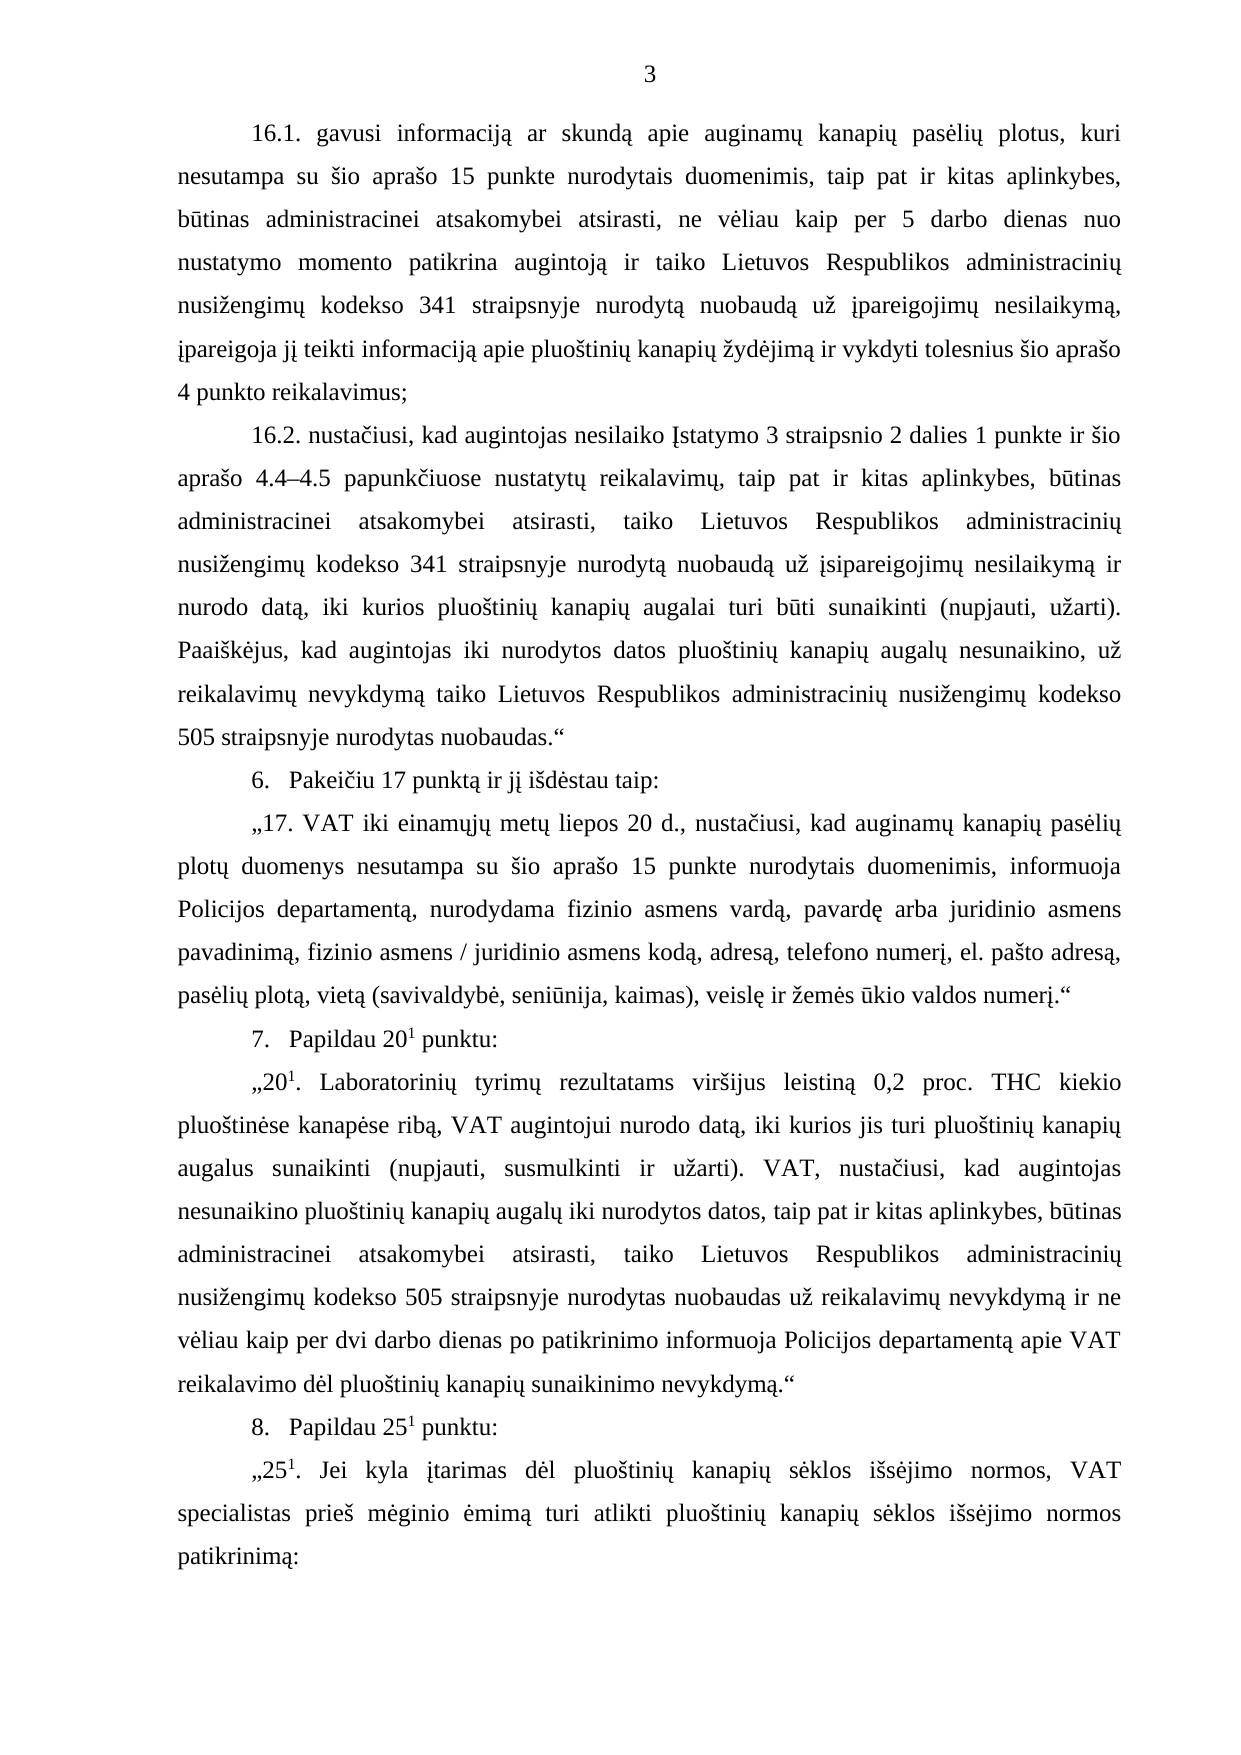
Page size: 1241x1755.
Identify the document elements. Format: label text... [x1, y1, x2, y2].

text 6. Pakeičiu 17 punktą ir jį išdėstau taip: [251, 765, 1122, 794]
text „251. Jei kyla įtarimas dėl pluoštinių kanapių sėklos išsėjimo normos, VAT specialistas prieš mėginio ėmimą turi atlikti pluoštinių kanapių sėklos išsėjimo normos patikrinimą: [177, 1455, 1122, 1570]
text 8. Papildau 251 punktu: [251, 1412, 1122, 1441]
text „17. VAT iki einamųjų metų liepos 20 d., nustačiusi, kad auginamų kanapių pasėlių plotų duomenys nesutampa su šio aprašo 15 punkte nurodytais duomenimis, informuoja Policijos departamentą, nurodydama fizinio asmens vardą, pavardę arba juridinio asmens pavadinimą, fizinio asmens / juridinio asmens kodą, adresą, telefono numerį, el. pašto adresą, pasėlių plotą, vietą (savivaldybė, seniūnija, kaimas), veislę ir žemės ūkio valdos numerį.“ [177, 808, 1122, 1009]
text 7. Papildau 201 punktu: [251, 1024, 1122, 1052]
text „201. Laboratorinių tyrimų rezultatams viršijus leistiną 0,2 proc. THC kiekio pluoštinėse kanapėse ribą, VAT augintojui nurodo datą, iki kurios jis turi pluoštinių kanapių augalus sunaikinti (nupjauti, susmulkinti ir užarti). VAT, nustačiusi, kad augintojas nesunaikino pluoštinių kanapių augalų iki nurodytos datos, taip pat ir kitas aplinkybes, būtinas administracinei atsakomybei atsirasti, taiko Lietuvos Respublikos administracinių nusižengimų kodekso 505 straipsnyje nurodytas nuobaudas už reikalavimų nevykdymą ir ne vėliau kaip per dvi darbo dienas po patikrinimo informuoja Policijos departamentą apie VAT reikalavimo dėl pluoštinių kanapių sunaikinimo nevykdymą.“ [177, 1067, 1122, 1397]
text 16.2. nustačiusi, kad augintojas nesilaiko Įstatymo 3 straipsnio 2 dalies 1 punkte ir šio aprašo 4.4–4.5 papunkčiuose nustatytų reikalavimų, taip pat ir kitas aplinkybes, būtinas administracinei atsakomybei atsirasti, taiko Lietuvos Respublikos administracinių nusižengimų kodekso 341 straipsnyje nurodytą nuobaudą už įsipareigojimų nesilaikymą ir nurodo datą, iki kurios pluoštinių kanapių augalai turi būti sunaikinti (nupjauti, užarti). Paaiškėjus, kad augintojas iki nurodytos datos pluoštinių kanapių augalų nesunaikino, už reikalavimų nevykdymą taiko Lietuvos Respublikos administracinių nusižengimų kodekso 505 straipsnyje nurodytas nuobaudas.“ [177, 420, 1122, 751]
text 16.1. gavusi informaciją ar skundą apie auginamų kanapių pasėlių plotus, kuri nesutampa su šio aprašo 15 punkte nurodytais duomenimis, taip pat ir kitas aplinkybes, būtinas administracinei atsakomybei atsirasti, ne vėliau kaip per 5 darbo dienas nuo nustatymo momento patikrina augintoją ir taiko Lietuvos Respublikos administracinių nusižengimų kodekso 341 straipsnyje nurodytą nuobaudą už įpareigojimų nesilaikymą, įpareigoja jį teikti informaciją apie pluoštinių kanapių žydėjimą ir vykdyti tolesnius šio aprašo 4 punkto reikalavimus; [177, 118, 1122, 406]
